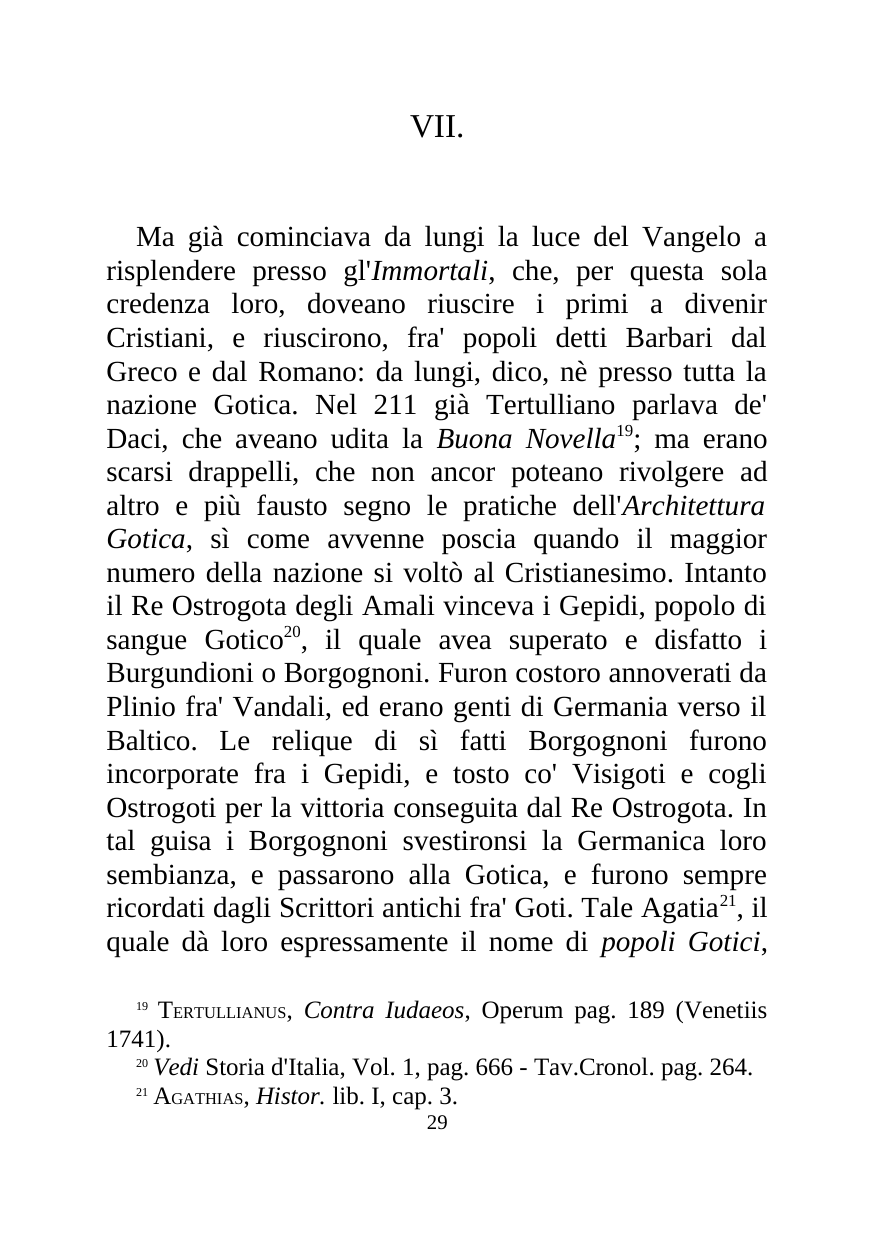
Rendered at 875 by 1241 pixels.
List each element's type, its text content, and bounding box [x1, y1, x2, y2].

text Agathias, Histor. lib. I, cap. 3. [106, 1081, 768, 1110]
subtitle VII. [106, 106, 768, 144]
text Tertullianus, Contra Iudaeos, Operum pag. 189 (Venetiis 1741). [106, 995, 768, 1052]
text Ma già cominciava da lungi la luce del Vangelo a risplendere presso gl'Immortali, che, per questa sola credenza loro, doveano riuscire i primi a divenir Cristiani, e riuscirono, fra' popoli detti Barbari dal Greco e dal Romano: da lungi, dico, nè presso tutta la nazione Gotica. Nel 211 già Tertulliano parlava de' Daci, che aveano udita la Buona Novella; ma erano scarsi drappelli, che non ancor poteano rivolgere ad altro e più fausto segno le pratiche dell'Architettura Gotica, sì come avvenne poscia quando il maggior numero della nazione si voltò al Cristianesimo. Intanto il Re Ostrogota degli Amali vinceva i Gepidi, popolo di sangue Gotico, il quale avea superato e disfatto i Burgundioni o Borgognoni. Furon costoro annoverati da Plinio fra' Vandali, ed erano genti di Germania verso il Baltico. Le relique di sì fatti Borgognoni furono incorporate fra i Gepidi, e tosto co' Visigoti e cogli Ostrogoti per la vittoria conseguita dal Re Ostrogota. In tal guisa i Borgognoni svestironsi la Germanica loro sembianza, e passarono alla Gotica, e furono sempre ricordati dagli Scrittori antichi fra' Goti. Tale Agatia, il quale dà loro espressamente il nome di popoli Gotici, [106, 219, 768, 957]
text Vedi Storia d'Italia, Vol. 1, pag. 666 - Tav.Cronol. pag. 264. [106, 1052, 768, 1081]
